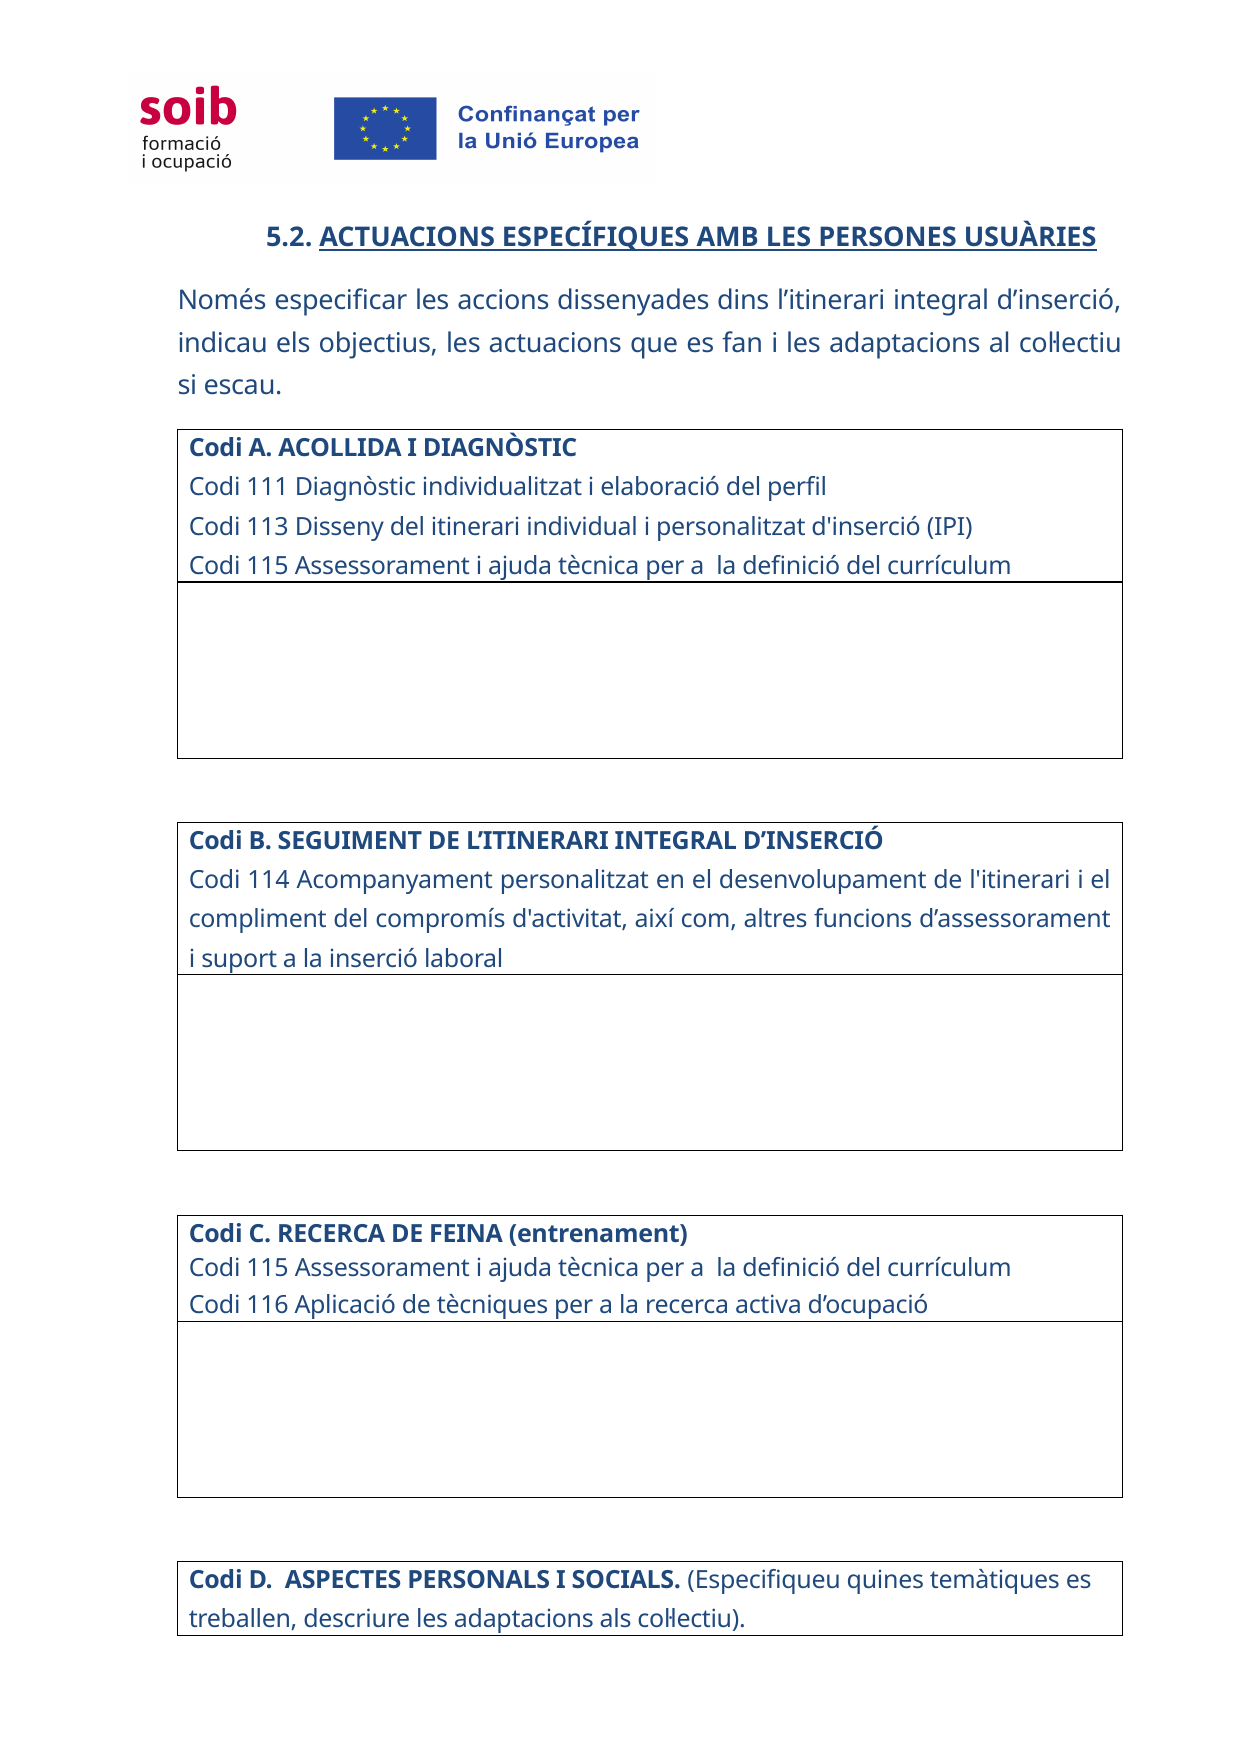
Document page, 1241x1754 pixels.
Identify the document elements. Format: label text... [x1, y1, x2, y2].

table_header Codi A. ACOLLIDA I DIAGNÒSTIC Codi 111 Diagnòstic individualitzat i elaboració del perfil Codi 113 Disseny del itinerari individual i personalitzat d'inserció (IPI) Codi 115 Assessorament i ajuda tècnica per a la definició del currículum [178, 430, 1122, 581]
picture [126, 73, 657, 185]
text Només especificar les accions dissenyades dins l’itinerari integral d’inserció, indicau els objectius, les actuacions que es fan i les adaptacions al col·lectiu si escau. [177, 281, 1122, 402]
table_header Codi D. ASPECTES PERSONALS I SOCIALS. (Especifiqueu quines temàtiques es treballen, descriure les adaptacions als col·lectiu). [178, 1562, 1122, 1635]
table_cell [178, 975, 1122, 1150]
table_cell [178, 1322, 1122, 1497]
table_cell [178, 583, 1122, 757]
table_header Codi B. SEGUIMENT DE L’ITINERARI INTEGRAL D’INSERCIÓ Codi 114 Acompanyament personalitzat en el desenvolupament de l'itinerari i el compliment del compromís d'activitat, així com, altres funcions d’assessorament i suport a la inserció laboral [178, 823, 1122, 974]
table_header Codi C. RECERCA DE FEINA (entrenament) Codi 115 Assessorament i ajuda tècnica per a la definició del currículum Codi 116 Aplicació de tècniques per a la recerca activa d’ocupació [178, 1216, 1122, 1321]
list 5.2. ACTUACIONS ESPECÍFIQUES AMB LES PERSONES USUÀRIES [207, 218, 1122, 254]
